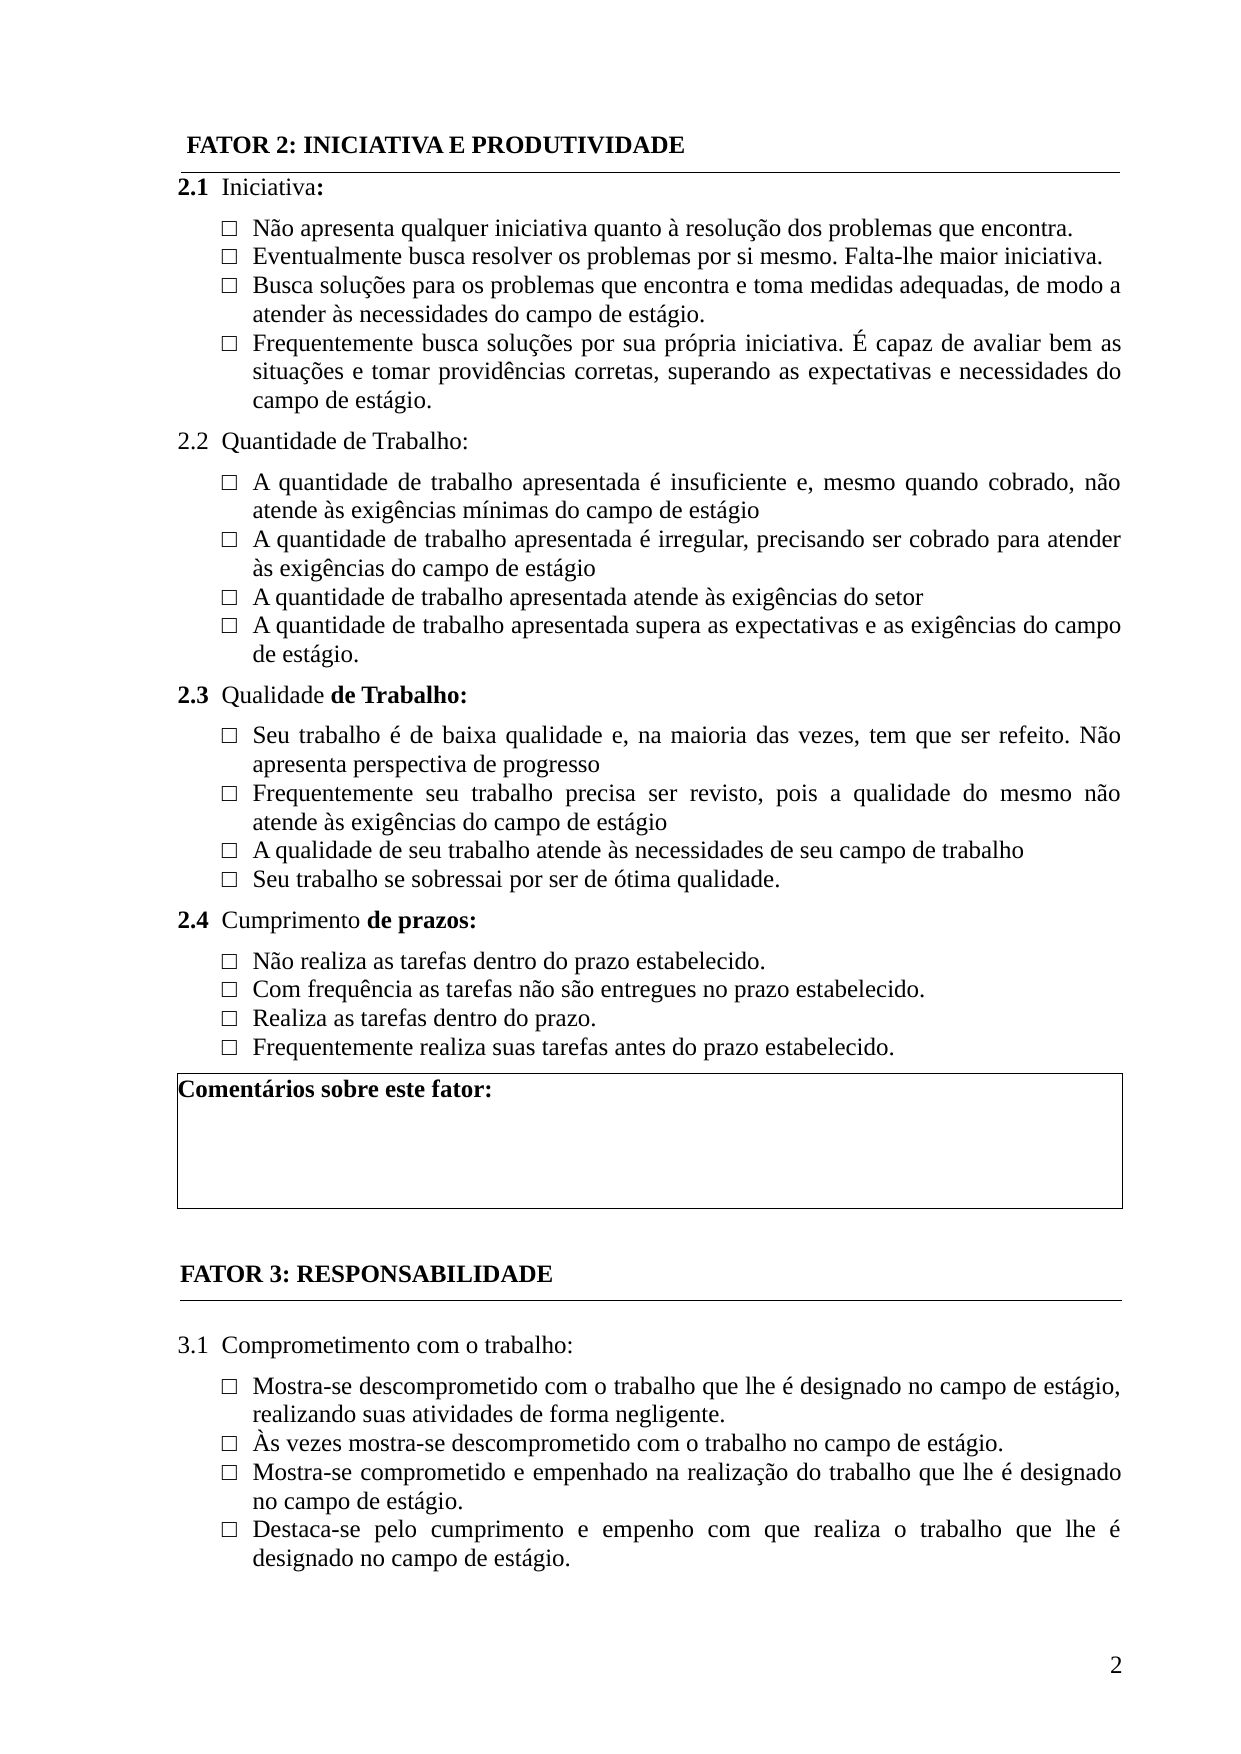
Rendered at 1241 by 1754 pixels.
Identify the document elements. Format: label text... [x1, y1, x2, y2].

table_header Comentários sobre este fator: [178, 1074, 1122, 1208]
text □ A quantidade de trabalho apresentada atende às exigências do setor [222, 582, 1122, 610]
text 2.3 Qualidade de Trabalho: [177, 680, 1122, 709]
text □ Frequentemente busca soluções por sua própria iniciativa. É capaz de avaliar bem as situações e tomar providências corretas, superando as expectativas e necessidades do campo de estágio. [222, 328, 1122, 414]
text □ Não realiza as tarefas dentro do prazo estabelecido. [222, 946, 1122, 974]
text □ Mostra-se descomprometido com o trabalho que lhe é designado no campo de estágio, realizando suas atividades de forma negligente. [222, 1371, 1122, 1428]
text □ Frequentemente seu trabalho precisa ser revisto, pois a qualidade do mesmo não atende às exigências do campo de estágio [222, 778, 1122, 836]
text □ Realiza as tarefas dentro do prazo. [222, 1003, 1122, 1032]
text □ Eventualmente busca resolver os problemas por si mesmo. Falta-lhe maior iniciativa. [222, 241, 1122, 270]
text □ Seu trabalho é de baixa qualidade e, na maioria das vezes, tem que ser refeito. Não apresenta perspectiva de progresso [222, 721, 1122, 778]
text □ Busca soluções para os problemas que encontra e toma medidas adequadas, de modo a atender às necessidades do campo de estágio. [222, 270, 1122, 328]
text 2.2 Quantidade de Trabalho: [177, 426, 1122, 455]
text 2.1 Iniciativa: [177, 172, 1122, 201]
text 2.4 Cumprimento de prazos: [177, 905, 1122, 934]
text □ Não apresenta qualquer iniciativa quanto à resolução dos problemas que encontra. [222, 213, 1122, 241]
text □ A qualidade de seu trabalho atende às necessidades de seu campo de trabalho [222, 836, 1122, 864]
text □ Frequentemente realiza suas tarefas antes do prazo estabelecido. [222, 1032, 1122, 1061]
text 3.1 Comprometimento com o trabalho: [177, 1330, 1122, 1359]
text □ Destaca-se pelo cumprimento e empenho com que realiza o trabalho que lhe é designado no campo de estágio. [222, 1514, 1122, 1572]
text □ A quantidade de trabalho apresentada supera as expectativas e as exigências do campo de estágio. [222, 610, 1122, 668]
text □ Com frequência as tarefas não são entregues no prazo estabelecido. [222, 974, 1122, 1003]
text □ A quantidade de trabalho apresentada é irregular, precisando ser cobrado para atender às exigências do campo de estágio [222, 524, 1122, 582]
text □ Às vezes mostra-se descomprometido com o trabalho no campo de estágio. [222, 1428, 1122, 1457]
table_header FATOR 3: RESPONSABILIDADE [180, 1247, 1122, 1300]
text □ A quantidade de trabalho apresentada é insuficiente e, mesmo quando cobrado, não atende às exigências mínimas do campo de estágio [222, 467, 1122, 524]
text □ Seu trabalho se sobressai por ser de ótima qualidade. [222, 864, 1122, 893]
table_header FATOR 2: INICIATIVA E PRODUTIVIDADE [181, 118, 1120, 172]
text □ Mostra-se comprometido e empenhado na realização do trabalho que lhe é designado no campo de estágio. [222, 1457, 1122, 1514]
